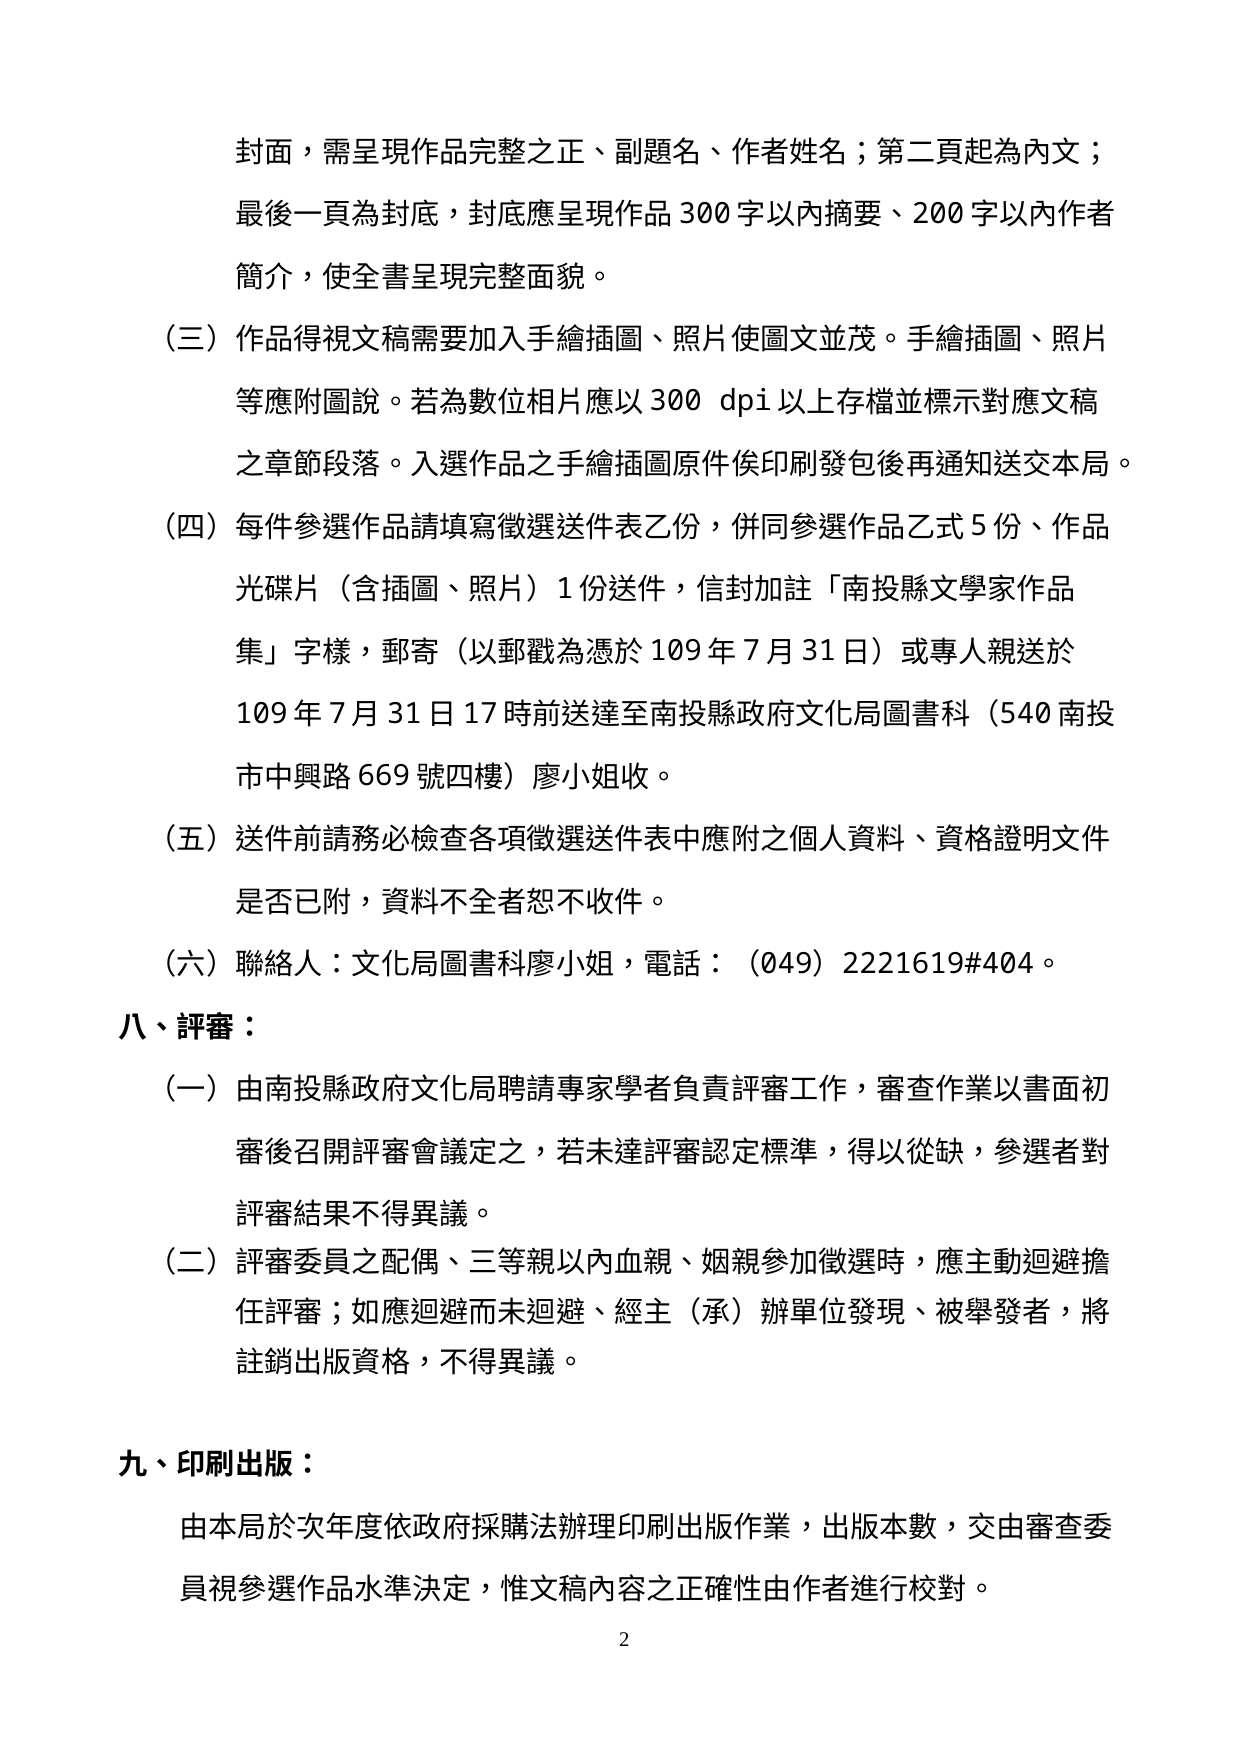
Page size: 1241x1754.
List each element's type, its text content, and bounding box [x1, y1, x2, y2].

text （五）送件前請務必檢查各項徵選送件表中應附之個人資料、資格證明文件是否已附，資料不全者恕不收件。 [147, 795, 1122, 920]
text 九、印刷出版： [118, 1420, 1122, 1483]
text 八、評審： [118, 983, 1122, 1045]
text 由本局於次年度依政府採購法辦理印刷出版作業，出版本數，交由審查委員視參選作品水準決定，惟文稿內容之正確性由作者進行校對。 [179, 1483, 1122, 1608]
text （六）聯絡人：文化局圖書科廖小姐，電話：（049）2221619#404。 [147, 920, 1122, 983]
text （四）每件參選作品請填寫徵選送件表乙份，併同參選作品乙式5份、作品光碟片（含插圖、照片）1份送件，信封加註「南投縣文學家作品集」字樣，郵寄（以郵戳為憑於109年7月31日）或專人親送於109年7月31日17時前送達至南投縣政府文化局圖書科（540南投市中興路669號四樓）廖小姐收。 [147, 483, 1122, 795]
text （一）由南投縣政府文化局聘請專家學者負責評審工作，審查作業以書面初審後召開評審會議定之，若未達評審認定標準，得以從缺，參選者對評審結果不得異議。 [147, 1045, 1122, 1233]
text 封面，需呈現作品完整之正、副題名、作者姓名；第二頁起為內文；最後一頁為封底，封底應呈現作品300字以內摘要、200字以內作者簡介，使全書呈現完整面貌。 [147, 108, 1122, 295]
text （三）作品得視文稿需要加入手繪插圖、照片使圖文並茂。手繪插圖、照片等應附圖說。若為數位相片應以300 dpi以上存檔並標示對應文稿之章節段落。入選作品之手繪插圖原件俟印刷發包後再通知送交本局。 [147, 295, 1122, 483]
text （二）評審委員之配偶、三等親以內血親、姻親參加徵選時，應主動迴避擔任評審；如應迴避而未迴避、經主（承）辦單位發現、被舉發者，將註銷出版資格，不得異議。 [147, 1233, 1122, 1383]
